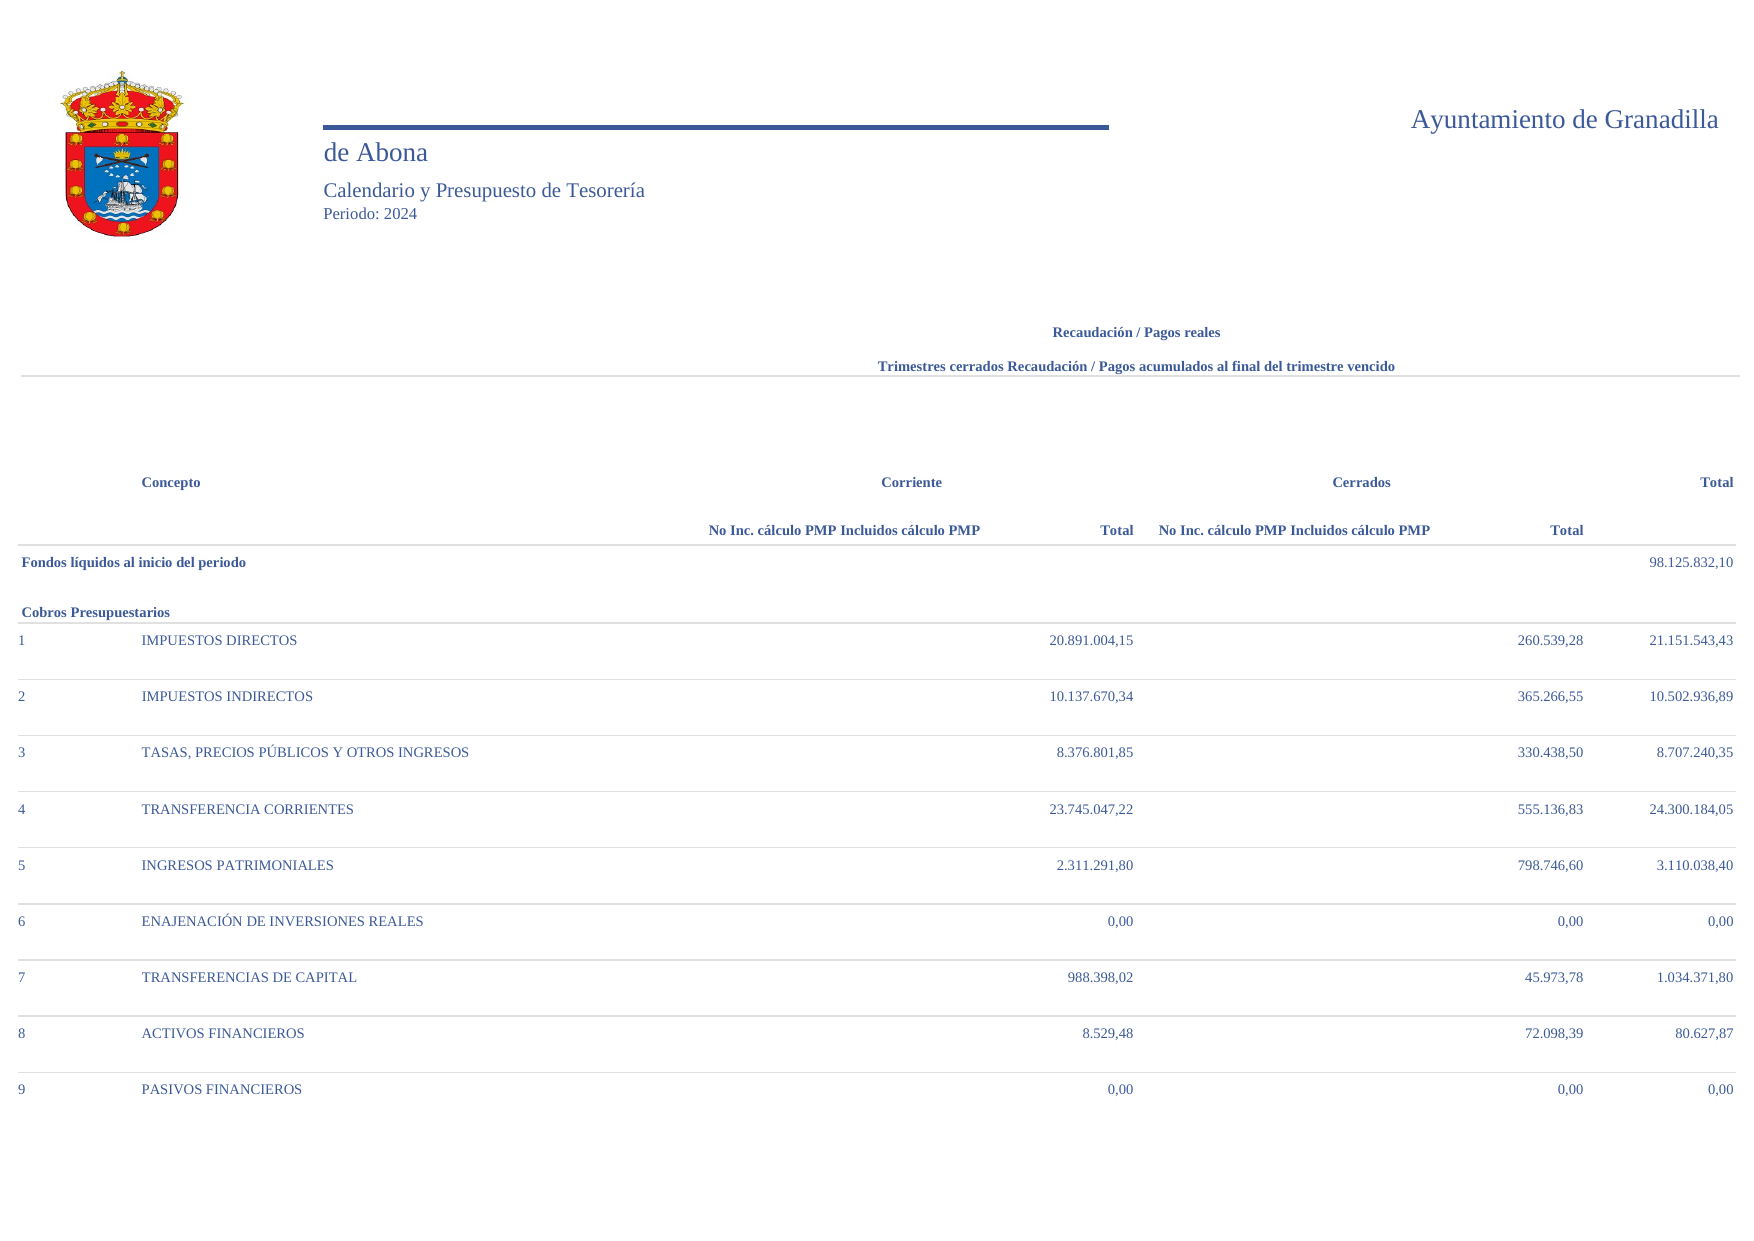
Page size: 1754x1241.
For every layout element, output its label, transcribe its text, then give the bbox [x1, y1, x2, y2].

table_cell 798.746,60 [1507, 848, 1644, 903]
table_cell 3 TASAS, PRECIOS PÚBLICOS Y OTROS INGRESOS [18, 736, 749, 791]
table_cell [1408, 624, 1507, 678]
table_cell 72.098,39 [1507, 1017, 1644, 1071]
table_cell 20.891.004,15 [1049, 624, 1155, 678]
table_cell 6 ENAJENACIÓN DE INVERSIONES REALES [18, 905, 749, 959]
table_cell [749, 848, 958, 903]
table_cell 8.376.801,85 [1049, 736, 1155, 791]
table_cell [1155, 736, 1408, 791]
table_header [1408, 546, 1507, 622]
table_cell 80.627,87 [1645, 1017, 1736, 1071]
text Trimestres cerrados Recaudación / Pagos acumulados al final del trimestre vencido [878, 358, 1733, 374]
table_cell 10.502.936,89 [1645, 680, 1736, 734]
table_cell [749, 680, 958, 734]
text No Inc. cálculo PMP Incluidos cálculo PMP Total No Inc. cálculo PMP Incluidos cálculo PMP Total [21, 513, 1733, 541]
table_cell [1155, 792, 1408, 847]
text Periodo: 2024 [323, 204, 1733, 223]
table_cell [1155, 1017, 1408, 1071]
table_cell 21.151.543,43 [1645, 624, 1736, 678]
table_cell [1408, 905, 1507, 959]
table_cell [958, 624, 1049, 678]
text Ayuntamiento de Granadilla de Abona [323, 103, 1733, 168]
table_cell [1155, 1073, 1408, 1128]
table_cell 5 INGRESOS PATRIMONIALES [18, 848, 749, 903]
table_cell [958, 961, 1049, 1015]
table_cell [1408, 792, 1507, 847]
table_cell 45.973,78 [1507, 961, 1644, 1015]
table_cell 3.110.038,40 [1645, 848, 1736, 903]
table_cell [1408, 1017, 1507, 1071]
table_cell 8.529,48 [1049, 1017, 1155, 1071]
table_cell [749, 792, 958, 847]
text Calendario y Presupuesto de Tesorería [323, 178, 1733, 202]
table_cell 260.539,28 [1507, 624, 1644, 678]
table_cell 8.707.240,35 [1645, 736, 1736, 791]
table_cell 0,00 [1645, 1073, 1736, 1128]
table_cell 2.311.291,80 [1049, 848, 1155, 903]
table_cell [958, 736, 1049, 791]
table_cell 0,00 [1645, 905, 1736, 959]
table_cell [1155, 961, 1408, 1015]
table_header [705, 546, 749, 622]
table_cell 24.300.184,05 [1645, 792, 1736, 847]
table_cell [1155, 905, 1408, 959]
table_cell 988.398,02 [1049, 961, 1155, 1015]
table_cell [749, 961, 958, 1015]
table_cell [1155, 624, 1408, 678]
table_header [1155, 546, 1408, 622]
table_cell [958, 905, 1049, 959]
table_cell 365.266,55 [1507, 680, 1644, 734]
text Concepto Corriente Cerrados Total [21, 465, 1733, 493]
table_cell [958, 792, 1049, 847]
table_cell 0,00 [1507, 905, 1644, 959]
table_cell [1408, 961, 1507, 1015]
table_header [958, 546, 1049, 622]
table_header 98.125.832,10 [1645, 546, 1736, 622]
table_cell 1 IMPUESTOS DIRECTOS [18, 624, 749, 678]
table_cell 10.137.670,34 [1049, 680, 1155, 734]
table_cell [958, 680, 1049, 734]
table_cell [1408, 680, 1507, 734]
table_cell [958, 848, 1049, 903]
table_cell [749, 1073, 958, 1128]
table_cell [1408, 848, 1507, 903]
table_header [1049, 546, 1155, 622]
table_cell [1408, 736, 1507, 791]
table_cell [958, 1073, 1049, 1128]
table_cell 1.034.371,80 [1645, 961, 1736, 1015]
text Recaudación / Pagos reales [539, 323, 1733, 340]
table_cell 330.438,50 [1507, 736, 1644, 791]
table_cell 23.745.047,22 [1049, 792, 1155, 847]
table_cell [1408, 1073, 1507, 1128]
table_cell 9 PASIVOS FINANCIEROS [18, 1073, 749, 1128]
table_header Fondos líquidos al inicio del periodo Cobros Presupuestarios [18, 546, 705, 622]
table_cell 8 ACTIVOS FINANCIEROS [18, 1017, 749, 1071]
table_cell 0,00 [1507, 1073, 1644, 1128]
table_cell 0,00 [1049, 905, 1155, 959]
table_cell [749, 624, 958, 678]
table_cell [1155, 680, 1408, 734]
table_header [1507, 546, 1644, 622]
table_cell 555.136,83 [1507, 792, 1644, 847]
table_cell [749, 736, 958, 791]
table_cell 7 TRANSFERENCIAS DE CAPITAL [18, 961, 749, 1015]
table_cell 2 IMPUESTOS INDIRECTOS [18, 680, 749, 734]
table_cell [958, 1017, 1049, 1071]
table_cell 4 TRANSFERENCIA CORRIENTES [18, 792, 749, 847]
table_cell [1155, 848, 1408, 903]
table_header [749, 546, 958, 622]
table_cell [749, 905, 958, 959]
table_cell 0,00 [1049, 1073, 1155, 1128]
table_cell [749, 1017, 958, 1071]
